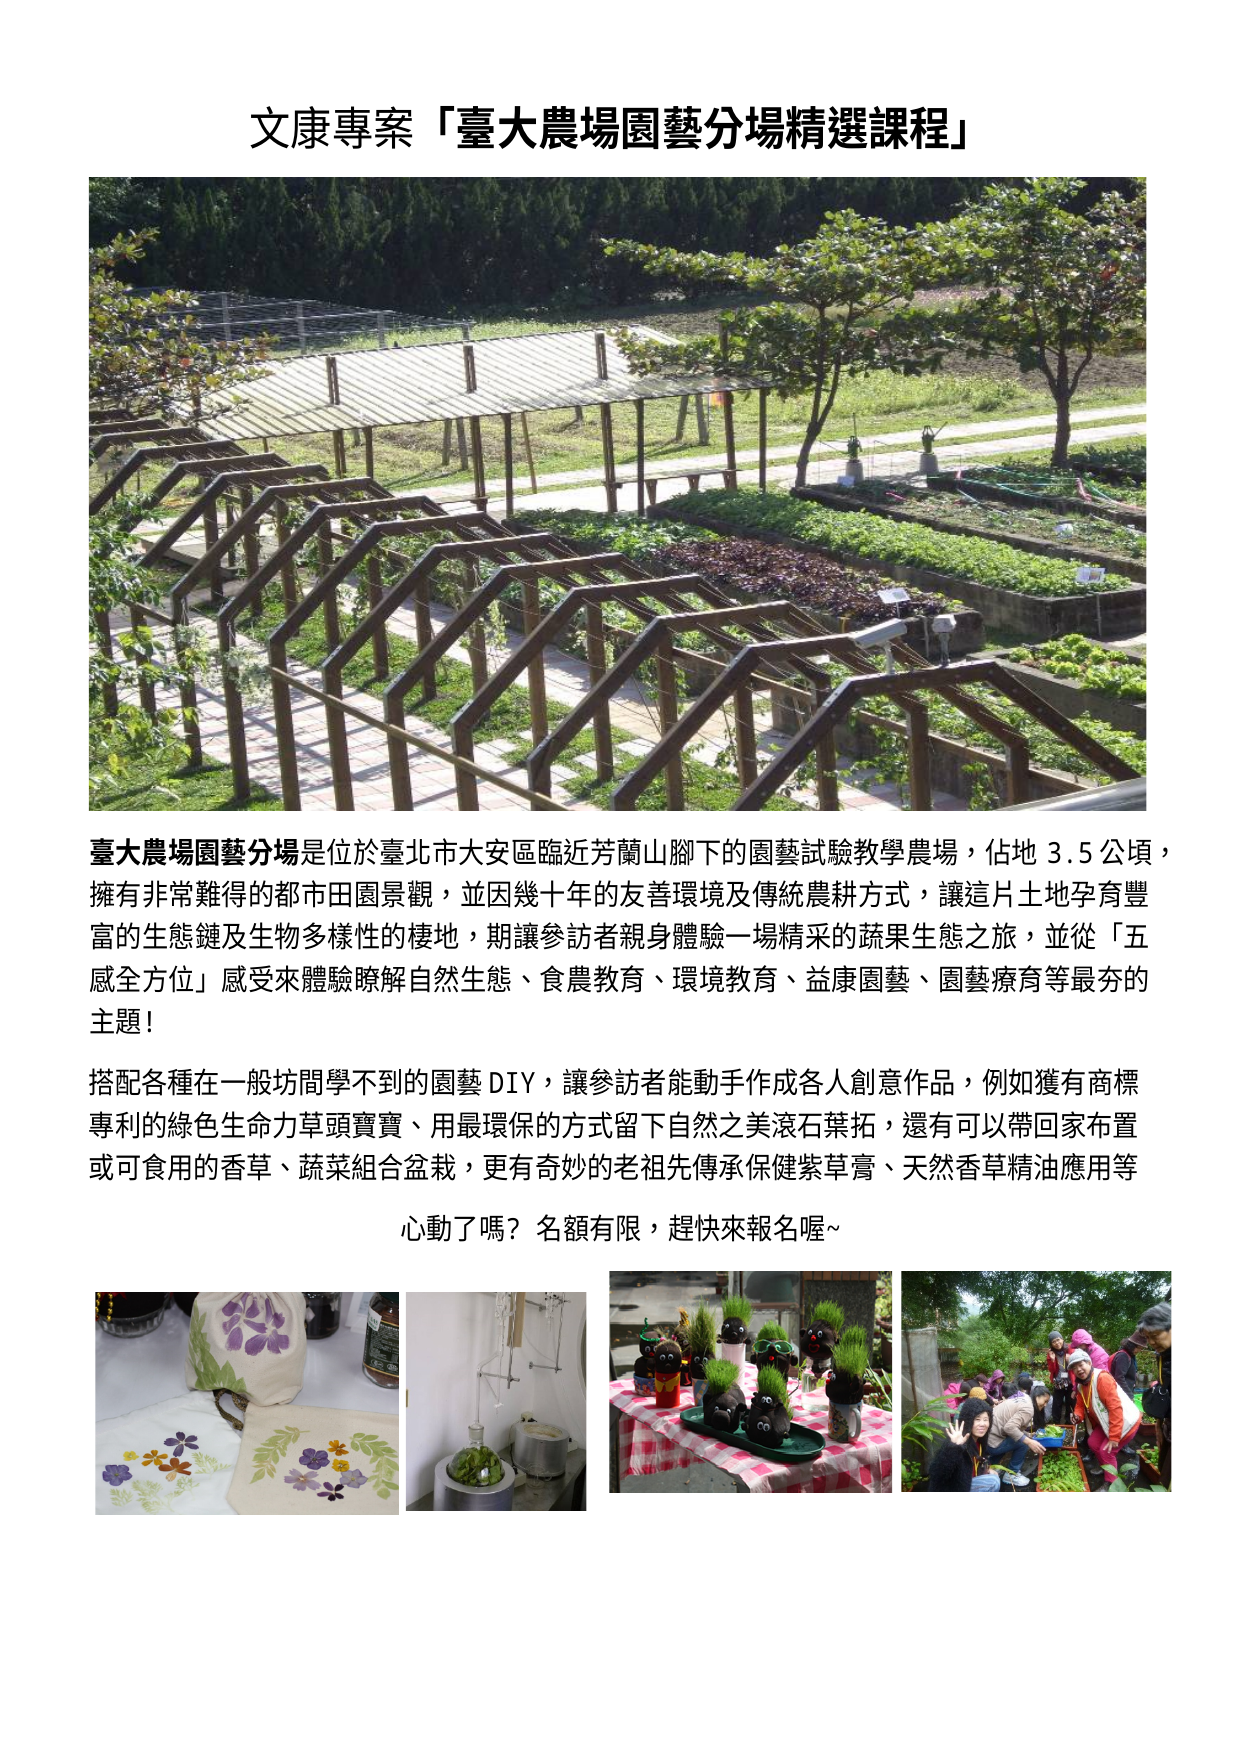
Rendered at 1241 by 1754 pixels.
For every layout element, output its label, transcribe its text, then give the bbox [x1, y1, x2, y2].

text 文康專案「臺大農場園藝分場精選課程」 [89, 92, 1152, 158]
text 臺大農場園藝分場是位於臺北市大安區臨近芳蘭山腳下的園藝試驗教學農場，佔地3.5公頃，擁有非常難得的都市田園景觀，並因幾十年的友善環境及傳統農耕方式，讓這片土地孕育豐富的生態鏈及生物多樣性的棲地，期讓參訪者親身體驗一場精采的蔬果生態之旅，並從「五感全方位」感受來體驗瞭解自然生態、食農教育、環境教育、益康園藝、園藝療育等最夯的主題! [89, 829, 1152, 1041]
text 心動了嗎? 名額有限，趕快來報名喔~ [89, 1206, 1152, 1248]
text 搭配各種在一般坊間學不到的園藝DIY，讓參訪者能動手作成各人創意作品，例如獲有商標專利的綠色生命力草頭寶寶、用最環保的方式留下自然之美滾石葉拓，還有可以帶回家布置或可食用的香草、蔬菜組合盆栽，更有奇妙的老祖先傳承保健紫草膏、天然香草精油應用等 [89, 1060, 1152, 1187]
